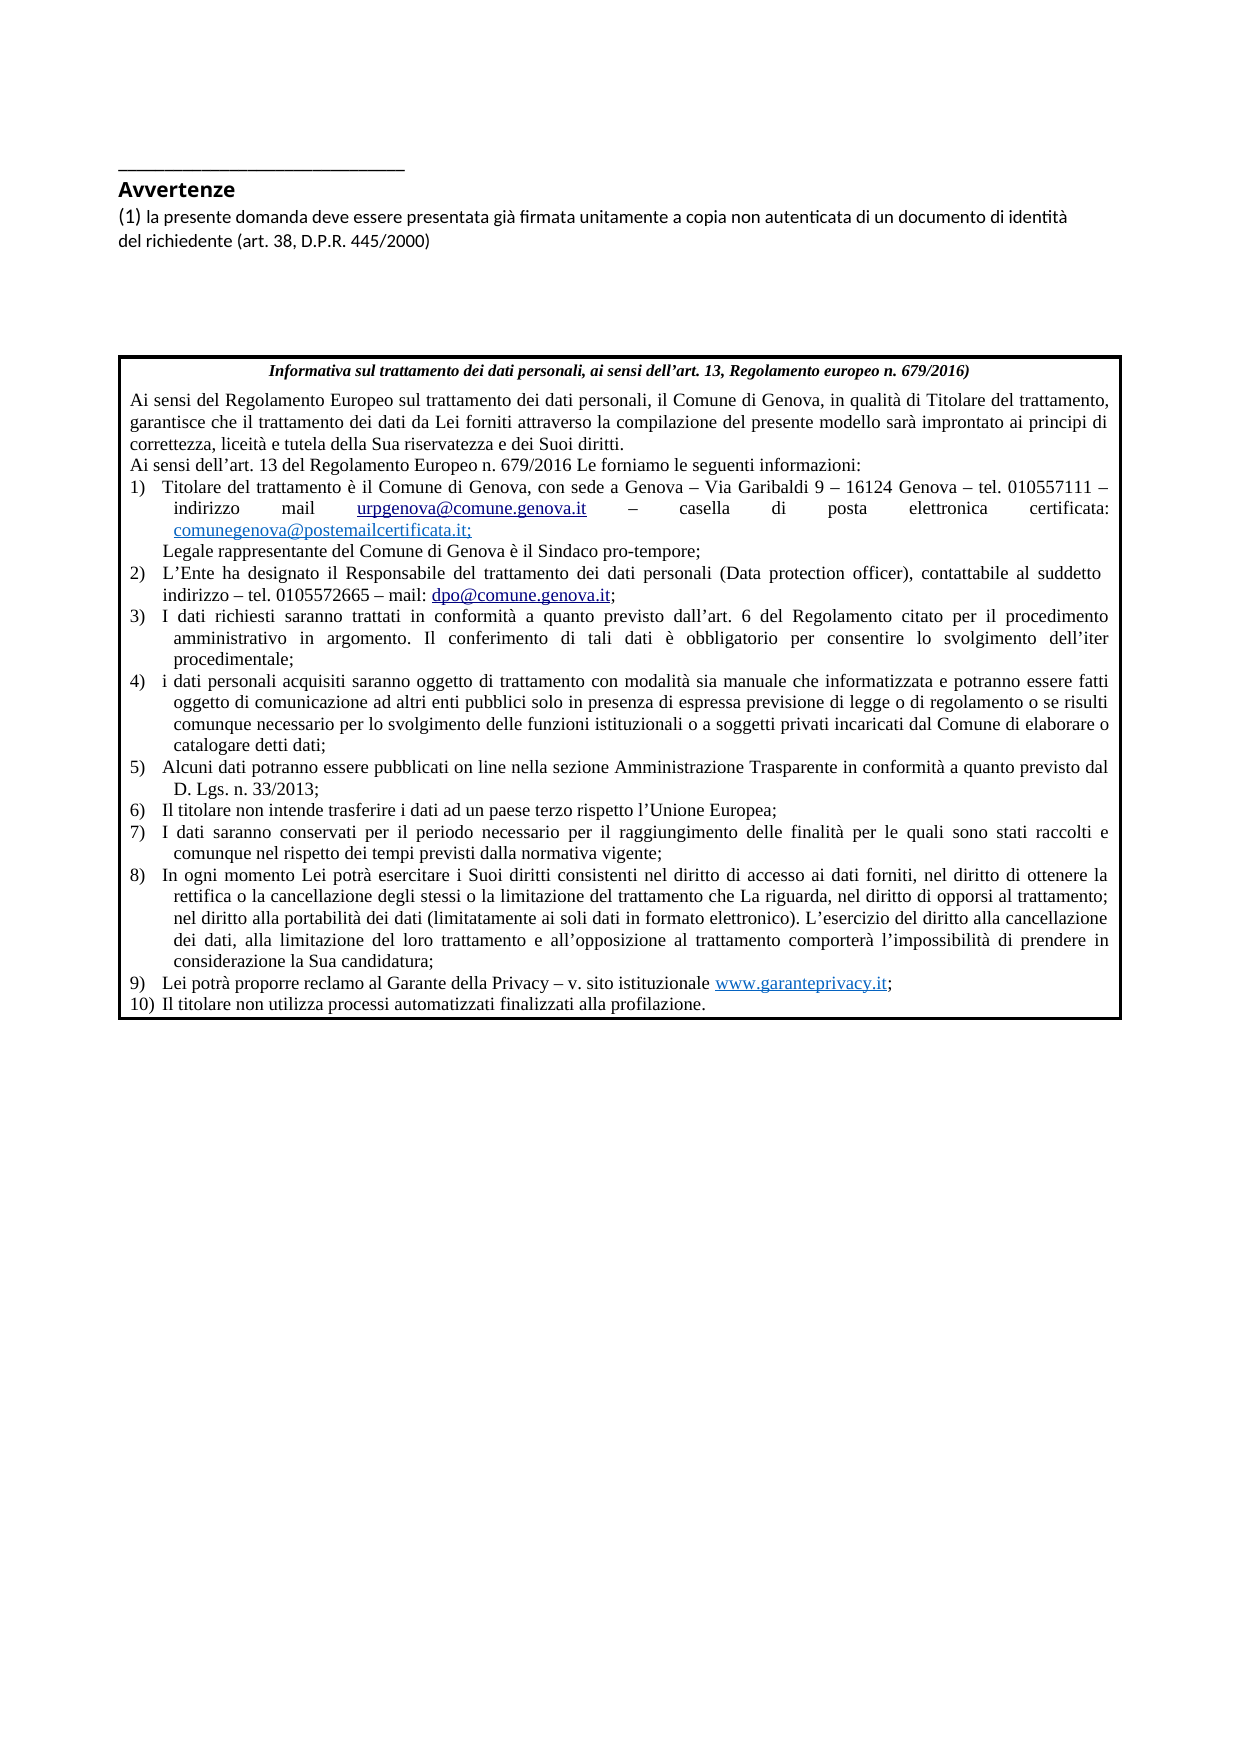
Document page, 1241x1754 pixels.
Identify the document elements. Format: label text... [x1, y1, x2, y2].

text _______________________________ [118, 147, 1122, 175]
text 10) Il titolare non utilizza processi automatizzati finalizzati alla profilazione. [121, 988, 1119, 1017]
text Legale rappresentante del Comune di Genova è il Sindaco pro-tempore; [121, 535, 1119, 557]
text del richiedente (art. 38, D.P.R. 445/2000) [118, 229, 1122, 252]
text Informativa sul trattamento dei dati personali, ai sensi dell’art. 13, Regolamento europeo n. 679/2016) [121, 359, 1119, 380]
text Avvertenze [118, 175, 1122, 203]
text 5) Alcuni dati potranno essere pubblicati on line nella sezione Amministrazione Trasparente in conformità a quanto previsto dal D. Lgs. n. 33/2013; [121, 751, 1119, 794]
text 4) i dati personali acquisiti saranno oggetto di trattamento con modalità sia manuale che informatizzata e potranno essere fatti oggetto di comunicazione ad altri enti pubblici solo in presenza di espressa previsione di legge o di regolamento o se risulti comunque necessario per lo svolgimento delle funzioni istituzionali o a soggetti privati incaricati dal Comune di elaborare o catalogare detti dati; [121, 664, 1119, 751]
text Ai sensi dell’art. 13 del Regolamento Europeo n. 679/2016 Le forniamo le seguenti informazioni: [121, 449, 1119, 470]
text 3) I dati richiesti saranno trattati in conformità a quanto previsto dall’art. 6 del Regolamento citato per il procedimento amministrativo in argomento. Il conferimento di tali dati è obbligatorio per consentire lo svolgimento dell’iter procedimentale; [121, 600, 1119, 664]
text Ai sensi del Regolamento Europeo sul trattamento dei dati personali, il Comune di Genova, in qualità di Titolare del trattamento, garantisce che il trattamento dei dati da Lei forniti attraverso la compilazione del presente modello sarà improntato ai principi di correttezza, liceità e tutela della Sua riservatezza e dei Suoi diritti. [121, 384, 1119, 449]
text 6) Il titolare non intende trasferire i dati ad un paese terzo rispetto l’Unione Europea; [121, 794, 1119, 815]
text 2) L’Ente ha designato il Responsabile del trattamento dei dati personali (Data protection officer), contattabile al suddetto indirizzo – tel. 0105572665 – mail: dpo@comune.genova.it; [121, 557, 1119, 600]
text 8) In ogni momento Lei potrà esercitare i Suoi diritti consistenti nel diritto di accesso ai dati forniti, nel diritto di ottenere la rettifica o la cancellazione degli stessi o la limitazione del trattamento che La riguarda, nel diritto di opporsi al trattamento; nel diritto alla portabilità dei dati (limitatamente ai soli dati in formato elettronico). L’esercizio del diritto alla cancellazione dei dati, alla limitazione del loro trattamento e all’opposizione al trattamento comporterà l’impossibilità di prendere in considerazione la Sua candidatura; [121, 858, 1119, 966]
text 1) Titolare del trattamento è il Comune di Genova, con sede a Genova – Via Garibaldi 9 – 16124 Genova – tel. 010557111 – indirizzo mail urpgenova@comune.genova.it – casella di posta elettronica certificata: comunegenova@postemailcertificata.it; [121, 470, 1119, 535]
text 7) I dati saranno conservati per il periodo necessario per il raggiungimento delle finalità per le quali sono stati raccolti e comunque nel rispetto dei tempi previsti dalla normativa vigente; [121, 815, 1119, 858]
text (1) la presente domanda deve essere presentata già firmata unitamente a copia non autenticata di un documento di identità [118, 203, 1122, 229]
text 9) Lei potrà proporre reclamo al Garante della Privacy – v. sito istituzionale www.garanteprivacy.it; [121, 966, 1119, 988]
